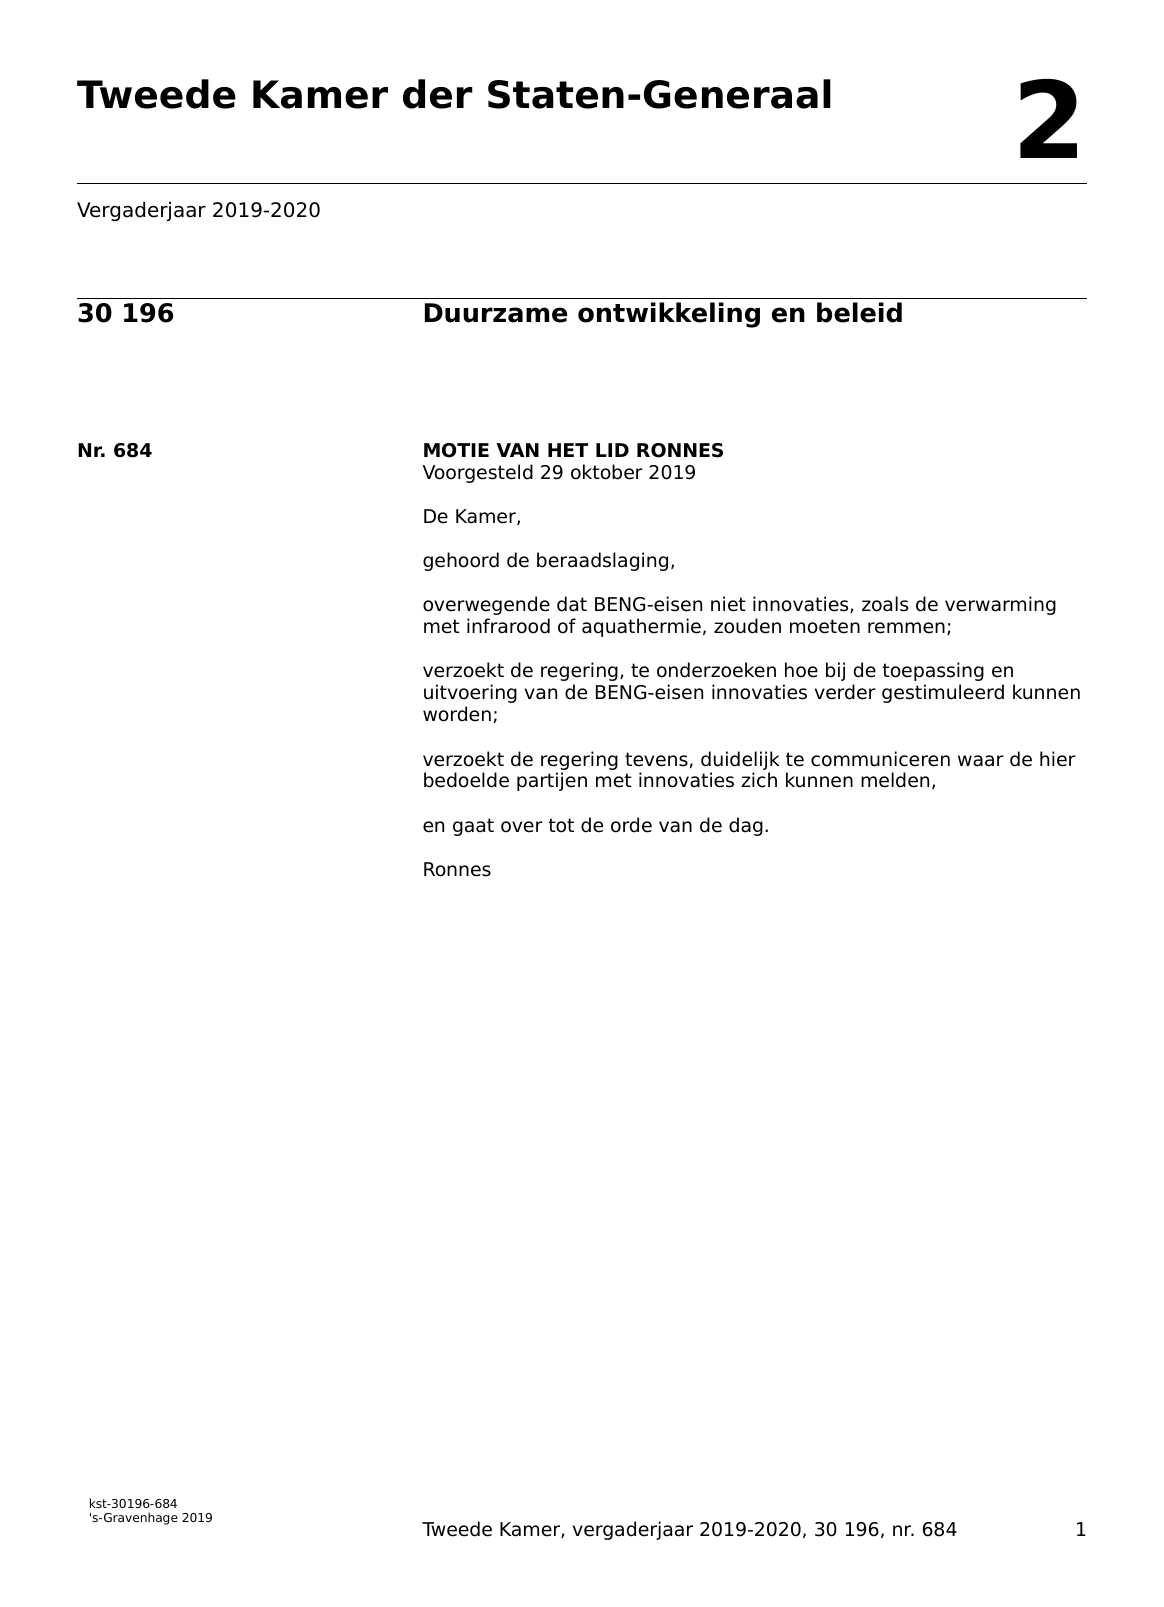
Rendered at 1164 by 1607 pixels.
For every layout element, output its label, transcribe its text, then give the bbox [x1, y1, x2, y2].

text verzoekt de regering, te onderzoeken hoe bij de toepassing en uitvoering van de BENG-eisen innovaties verder gestimuleerd kunnen worden; [422, 660, 1087, 726]
subtitle Nr. 684 MOTIE VAN HET LID RONNES [77, 440, 1087, 462]
text 's-Gravenhage 2019 [88, 1511, 323, 1525]
text kst-30196-684 [88, 1497, 323, 1511]
text verzoekt de regering tevens, duidelijk te communiceren waar de hier bedoelde partijen met innovaties zich kunnen melden, [422, 748, 1087, 792]
text overwegende dat BENG-eisen niet innovaties, zoals de verwarming met infrarood of aquathermie, zouden moeten remmen; [422, 594, 1087, 638]
table_header 2 [886, 59, 1087, 183]
text en gaat over tot de orde van de dag. [422, 814, 1087, 837]
subtitle 30 196 Duurzame ontwikkeling en beleid [77, 299, 1087, 329]
text gehoord de beraadslaging, [422, 550, 1087, 572]
text De Kamer, [422, 506, 1087, 528]
table_cell Vergaderjaar 2019-2020 [77, 184, 1087, 298]
text Voorgesteld 29 oktober 2019 [422, 462, 1087, 484]
text Ronnes [422, 859, 1087, 881]
table_header Tweede Kamer der Staten-Generaal [77, 59, 886, 183]
